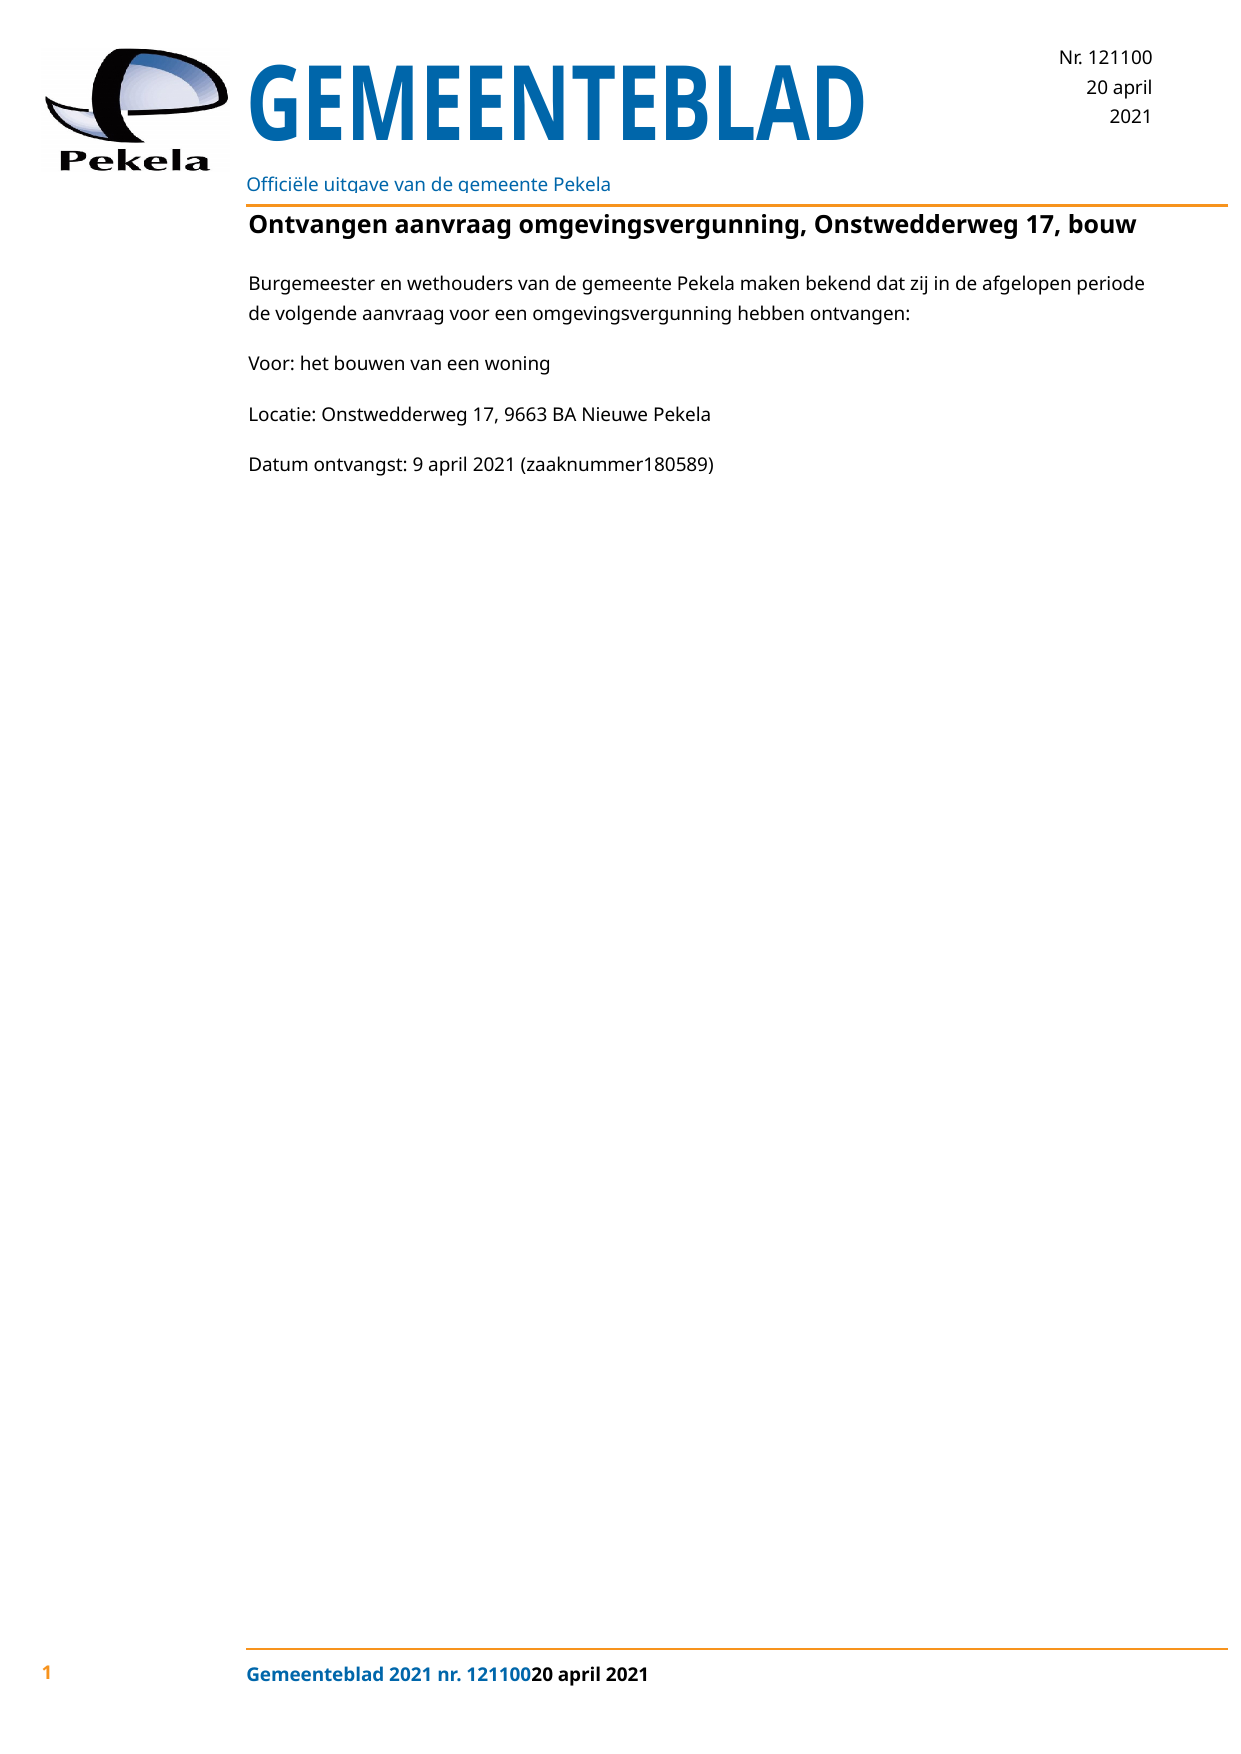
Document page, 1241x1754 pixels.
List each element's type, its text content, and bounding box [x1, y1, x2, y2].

text Ontvangen aanvraag omgevingsvergunning, Onstwedderweg 17, bouw [248, 207, 1152, 241]
text Locatie: Onstwedderweg 17, 9663 BA Nieuwe Pekela [248, 401, 1152, 426]
text Burgemeester en wethouders van de gemeente Pekela maken bekend dat zij in de afgelopen periode de volgende aanvraag voor een omgevingsvergunning hebben ontvangen: [248, 270, 1152, 326]
text Voor: het bouwen van een woning [248, 350, 1152, 376]
text Datum ontvangst: 9 april 2021 (zaaknummer180589) [248, 451, 1152, 477]
picture [41, 47, 231, 172]
